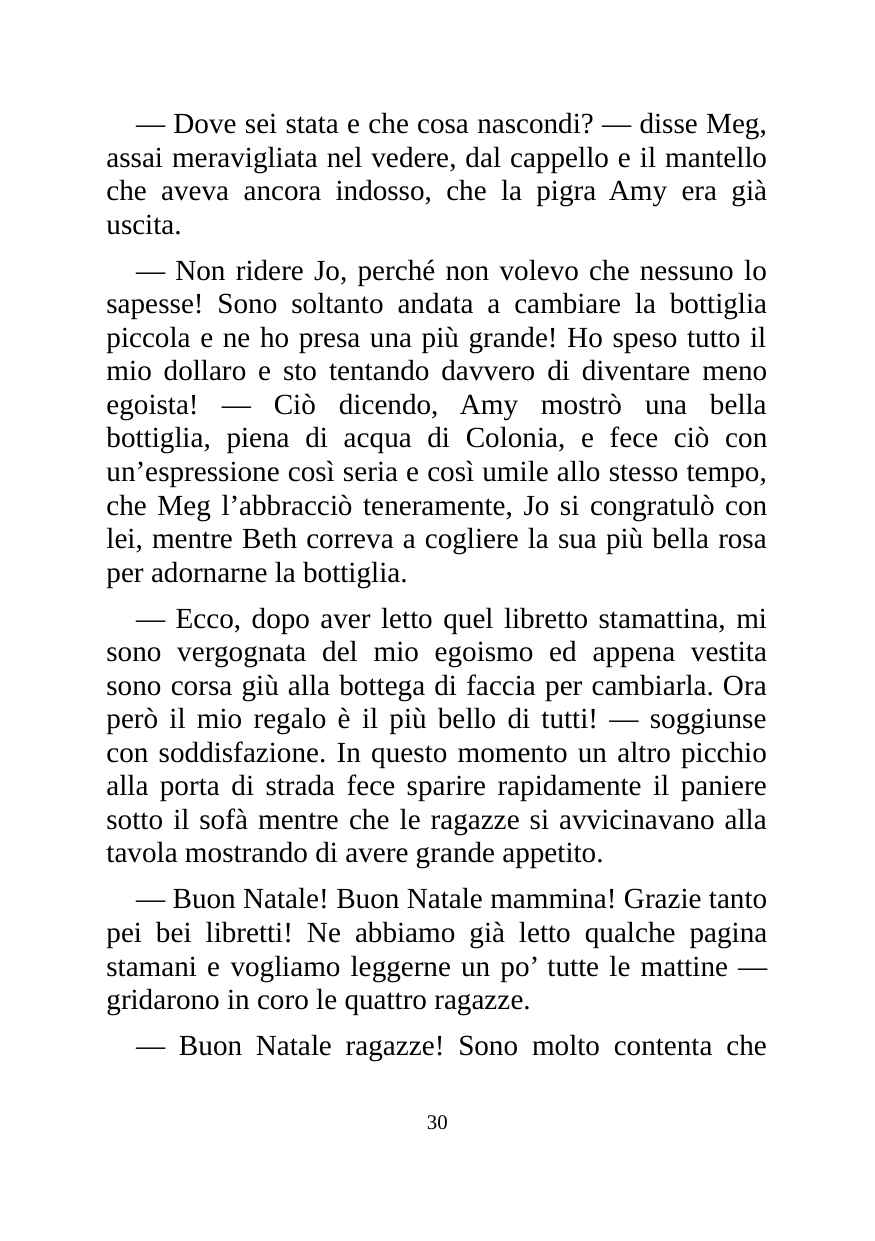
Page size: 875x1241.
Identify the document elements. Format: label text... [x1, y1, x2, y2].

text — Buon Natale! Buon Natale mammina! Grazie tanto pei bei libretti! Ne abbiamo già letto qualche pagina stamani e vogliamo leggerne un po’ tutte le mattine — gridarono in coro le quattro ragazze. [106, 882, 768, 1016]
text — Buon Natale ragazze! Sono molto contenta che [106, 1028, 768, 1062]
text — Dove sei stata e che cosa nascondi? — disse Meg, assai meravigliata nel vedere, dal cappello e il mantello che aveva ancora indosso, che la pigra Amy era già uscita. [106, 106, 768, 240]
text — Ecco, dopo aver letto quel libretto stamattina, mi sono vergognata del mio egoismo ed appena vestita sono corsa giù alla bottega di faccia per cambiarla. Ora però il mio regalo è il più bello di tutti! — soggiunse con soddisfazione. In questo momento un altro picchio alla porta di strada fece sparire rapidamente il paniere sotto il sofà mentre che le ragazze si avvicinavano alla tavola mostrando di avere grande appetito. [106, 601, 768, 869]
text — Non ridere Jo, perché non volevo che nessuno lo sapesse! Sono soltanto andata a cambiare la bottiglia piccola e ne ho presa una più grande! Ho speso tutto il mio dollaro e sto tentando davvero di diventare meno egoista! — Ciò dicendo, Amy mostrò una bella bottiglia, piena di acqua di Colonia, e fece ciò con un’espressione così seria e così umile allo stesso tempo, che Meg l’abbracciò teneramente, Jo si congratulò con lei, mentre Beth correva a cogliere la sua più bella rosa per adornarne la bottiglia. [106, 253, 768, 588]
